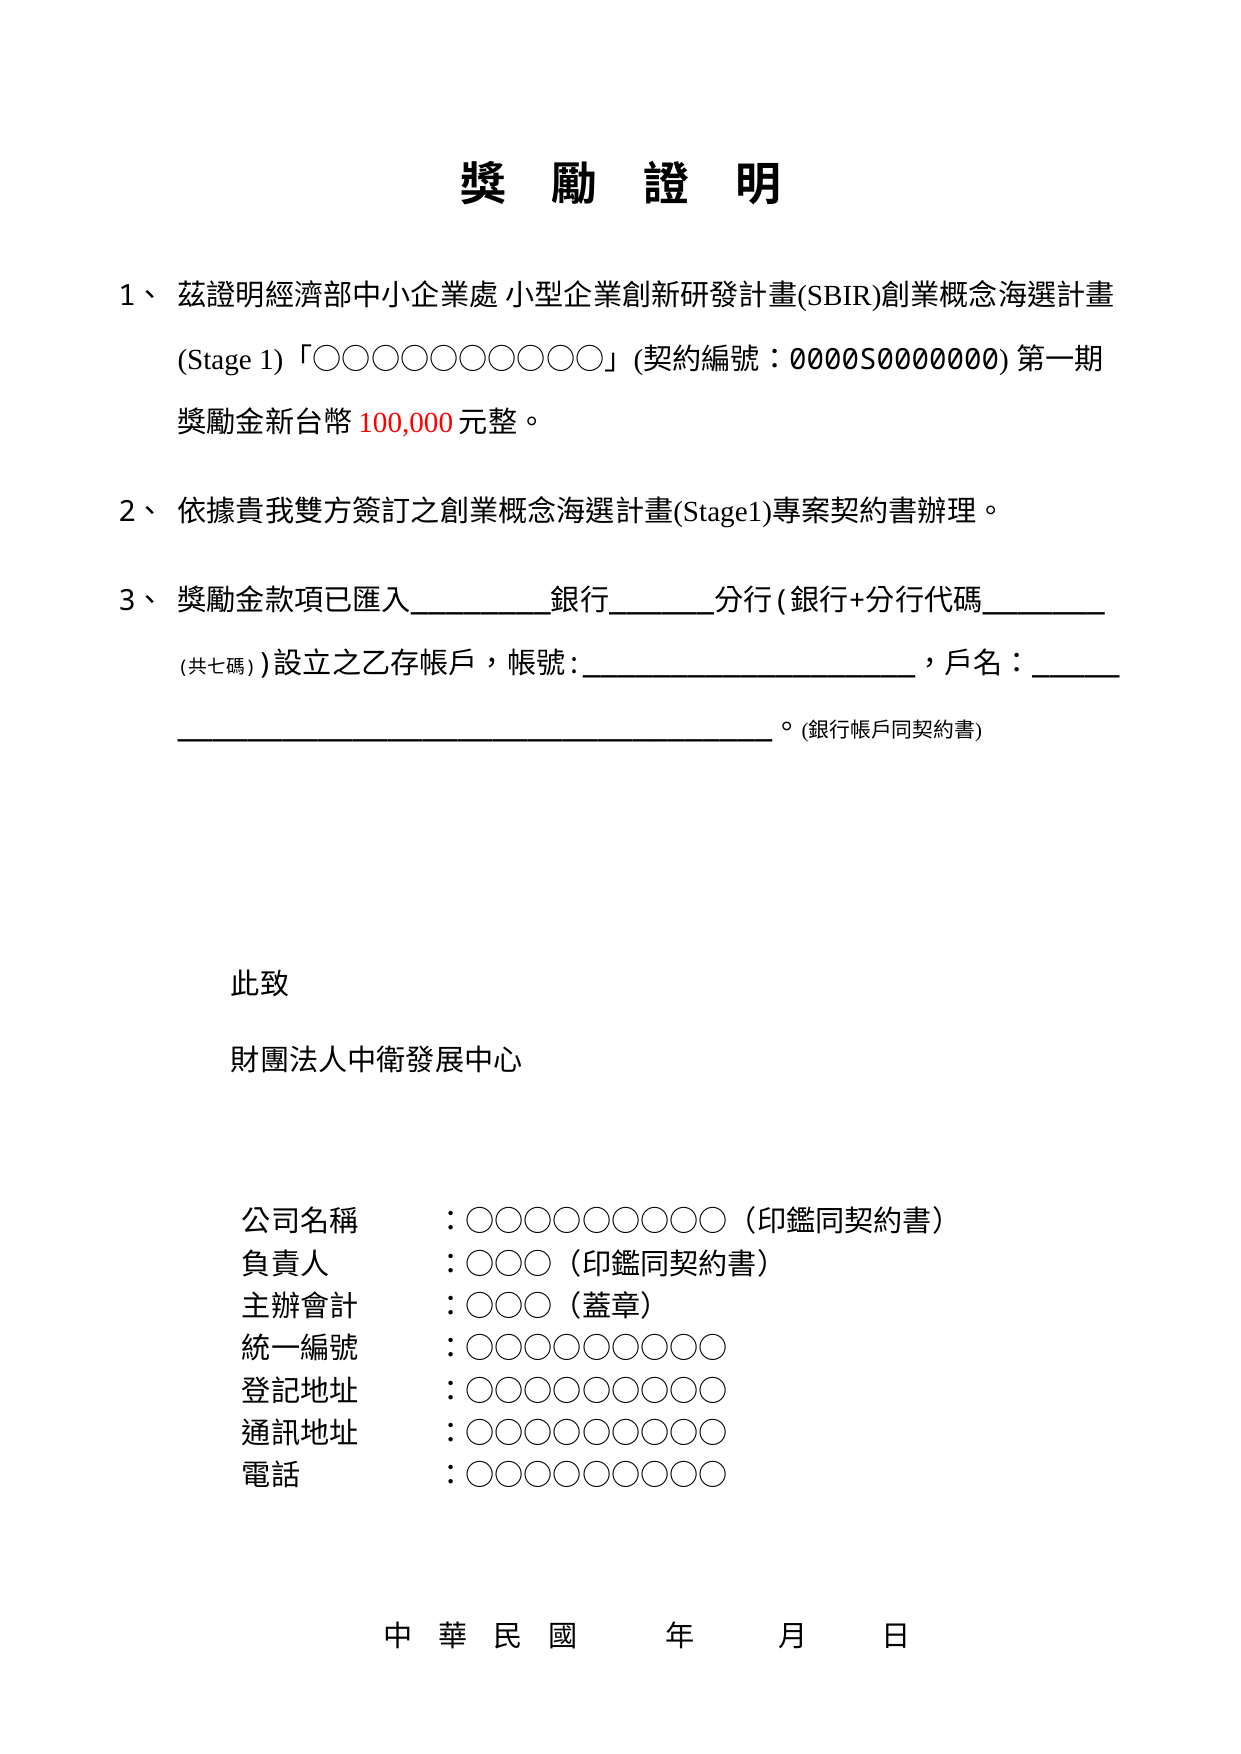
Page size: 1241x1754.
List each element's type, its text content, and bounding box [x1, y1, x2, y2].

table_cell 電話 [242, 1452, 443, 1494]
text 獎 勵 證 明 [118, 148, 1122, 214]
list 獎勵金款項已匯入________銀行______分行(銀行+分行代碼_______(共七碼))設立之乙存帳戶，帳號:___________________，戶名：_______________________________________。(銀行帳戶同契約書) [118, 576, 1122, 746]
text 中 華 民 國 年 月 日 [118, 1617, 1122, 1654]
text 財團法人中衛發展中心 [231, 1037, 1122, 1079]
table_cell 統一編號 [242, 1325, 443, 1367]
table_header ：○○○○○○○○○（印鑑同契約書） [443, 1198, 1212, 1240]
list 依據貴我雙方簽訂之創業概念海選計畫(Stage1)專案契約書辦理。 [118, 487, 1122, 530]
table_cell ：○○○○○○○○○ [443, 1452, 1212, 1494]
table_cell ：○○○○○○○○○ [443, 1367, 1212, 1409]
table_cell 主辦會計 [242, 1283, 443, 1325]
text 此致 [231, 961, 1122, 1003]
table_cell 負責人 [242, 1240, 443, 1282]
table_cell ：○○○○○○○○○ [443, 1325, 1212, 1367]
table_cell ：○○○（蓋章） [443, 1283, 1212, 1325]
table_cell 通訊地址 [242, 1409, 443, 1452]
list 茲證明經濟部中小企業處 小型企業創新研發計畫(SBIR)創業概念海選計畫(Stage 1)「○○○○○○○○○○」(契約編號：0000S0000000) 第一期獎勵金新台幣100,000元整。 [118, 272, 1122, 441]
table_header 公司名稱 [242, 1198, 443, 1240]
table_cell 登記地址 [242, 1367, 443, 1409]
table_cell ：○○○○○○○○○ [443, 1409, 1212, 1452]
table_cell ：○○○（印鑑同契約書） [443, 1240, 1212, 1282]
